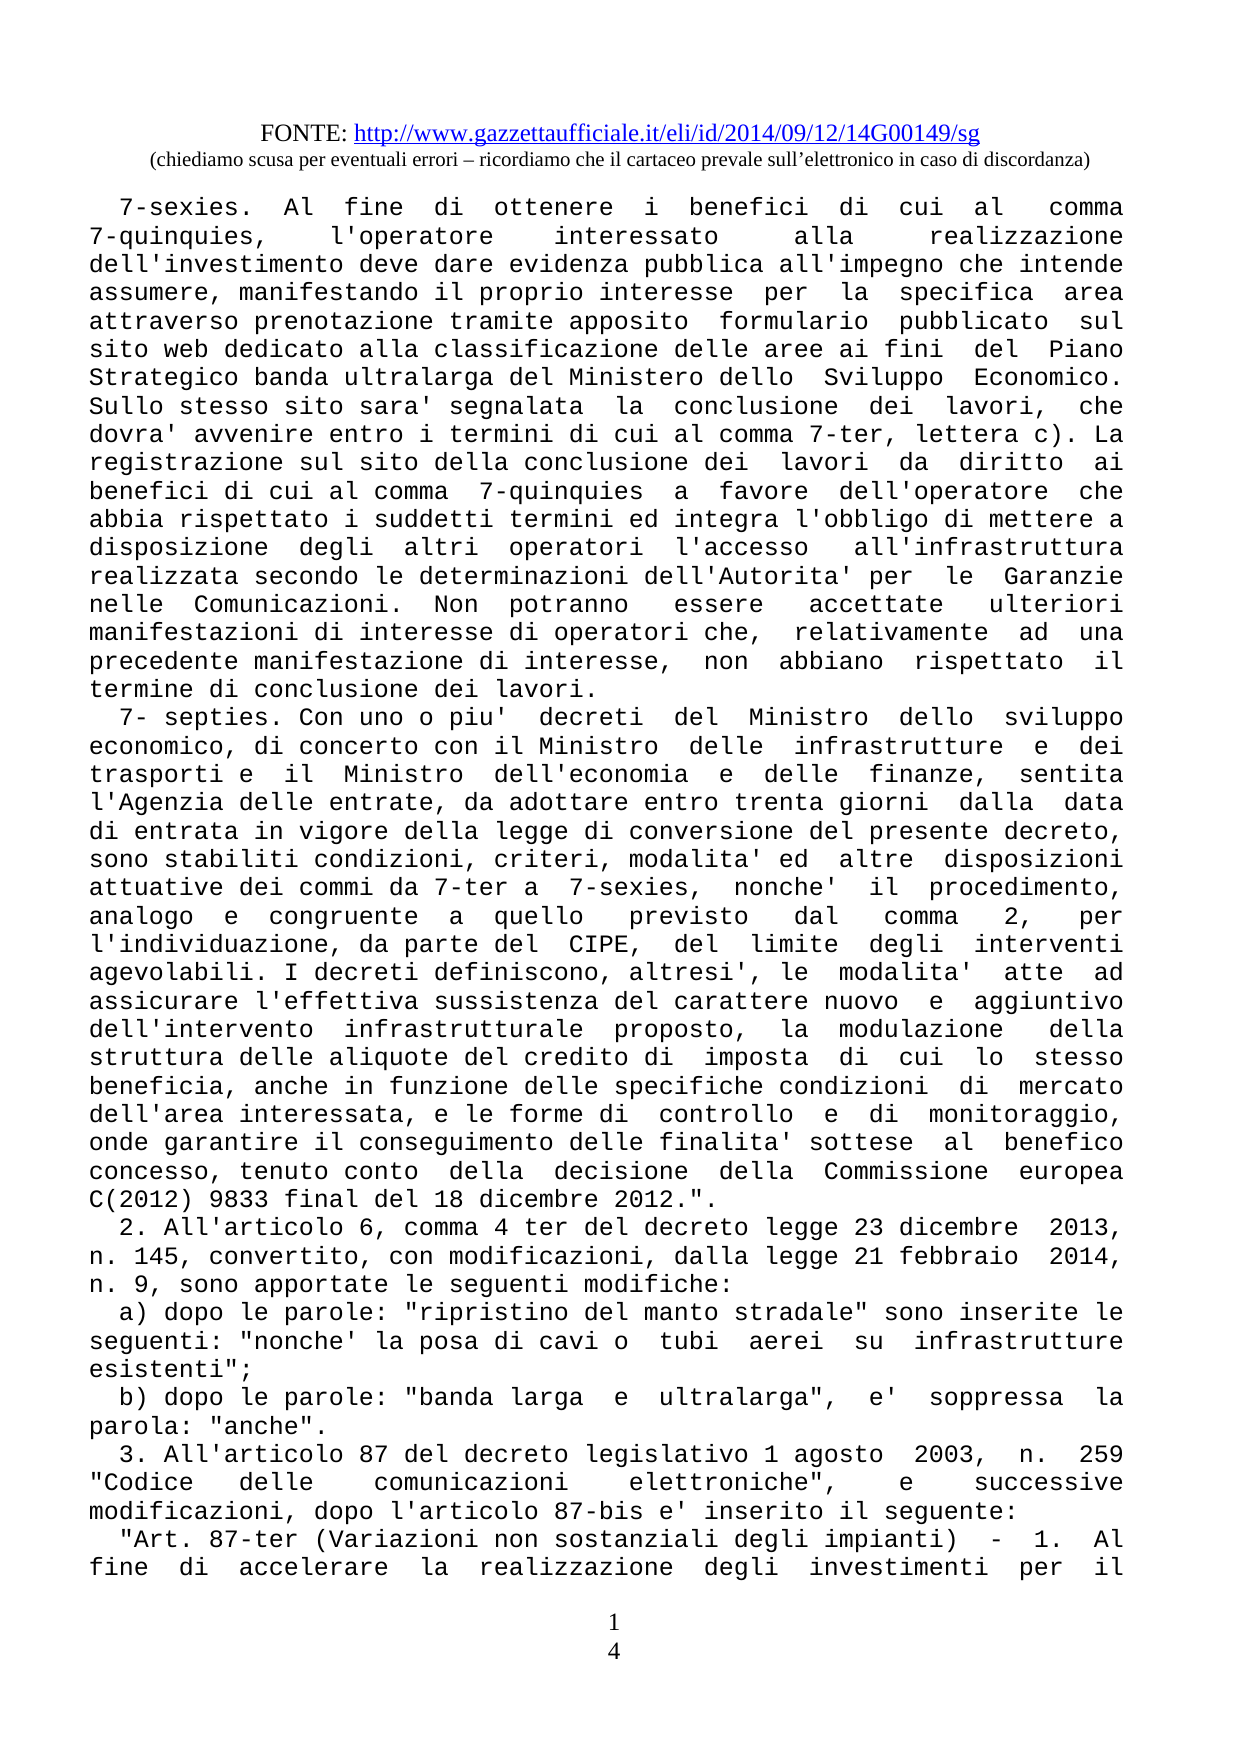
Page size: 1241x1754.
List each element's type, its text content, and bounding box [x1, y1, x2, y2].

text n. 145, convertito, con modificazioni, dalla legge 21 febbraio 2014, [89, 1243, 1152, 1272]
text benefici di cui al comma 7-quinquies a favore dell'operatore che [89, 478, 1152, 507]
text realizzata secondo le determinazioni dell'Autorita' per le Garanzie [89, 563, 1152, 592]
text precedente manifestazione di interesse, non abbiano rispettato il [89, 648, 1152, 677]
text beneficia, anche in funzione delle specifiche condizioni di mercato [89, 1073, 1152, 1102]
text C(2012) 9833 final del 18 dicembre 2012.". [89, 1187, 1152, 1215]
text "Codice delle comunicazioni elettroniche", e successive [89, 1470, 1152, 1498]
text onde garantire il conseguimento delle finalita' sottese al benefico [89, 1130, 1152, 1158]
text termine di conclusione dei lavori. [89, 677, 1152, 705]
text parola: "anche". [89, 1413, 1152, 1442]
text 2. All'articolo 6, comma 4 ter del decreto legge 23 dicembre 2013, [89, 1215, 1152, 1243]
text analogo e congruente a quello previsto dal comma 2, per [89, 903, 1152, 932]
text a) dopo le parole: "ripristino del manto stradale" sono inserite le [89, 1300, 1152, 1328]
text b) dopo le parole: "banda larga e ultralarga", e' soppressa la [89, 1385, 1152, 1413]
text registrazione sul sito della conclusione dei lavori da diritto ai [89, 450, 1152, 478]
text n. 9, sono apportate le seguenti modifiche: [89, 1272, 1152, 1300]
text "Art. 87-ter (Variazioni non sostanziali degli impianti) - 1. Al [89, 1527, 1152, 1555]
text esistenti"; [89, 1357, 1152, 1385]
text concesso, tenuto conto della decisione della Commissione europea [89, 1158, 1152, 1187]
text 7-quinquies, l'operatore interessato alla realizzazione [89, 223, 1152, 252]
text 3. All'articolo 87 del decreto legislativo 1 agosto 2003, n. 259 [89, 1442, 1152, 1470]
text Sullo stesso sito sara' segnalata la conclusione dei lavori, che [89, 393, 1152, 422]
text struttura delle aliquote del credito di imposta di cui lo stesso [89, 1045, 1152, 1073]
text 7-sexies. Al fine di ottenere i benefici di cui al comma [89, 195, 1152, 223]
text di entrata in vigore della legge di conversione del presente decreto, [89, 818, 1152, 847]
text dell'investimento deve dare evidenza pubblica all'impegno che intende [89, 252, 1152, 280]
text attuative dei commi da 7-ter a 7-sexies, nonche' il procedimento, [89, 875, 1152, 903]
text modificazioni, dopo l'articolo 87-bis e' inserito il seguente: [89, 1498, 1152, 1527]
text nelle Comunicazioni. Non potranno essere accettate ulteriori [89, 592, 1152, 620]
text dell'intervento infrastrutturale proposto, la modulazione della [89, 1017, 1152, 1045]
text l'Agenzia delle entrate, da adottare entro trenta giorni dalla data [89, 790, 1152, 818]
text attraverso prenotazione tramite apposito formulario pubblicato sul [89, 308, 1152, 337]
text manifestazioni di interesse di operatori che, relativamente ad una [89, 620, 1152, 648]
text dovra' avvenire entro i termini di cui al comma 7-ter, lettera c). La [89, 422, 1152, 450]
text l'individuazione, da parte del CIPE, del limite degli interventi [89, 932, 1152, 960]
text disposizione degli altri operatori l'accesso all'infrastruttura [89, 535, 1152, 563]
text assicurare l'effettiva sussistenza del carattere nuovo e aggiuntivo [89, 988, 1152, 1017]
text sito web dedicato alla classificazione delle aree ai fini del Piano [89, 337, 1152, 365]
text economico, di concerto con il Ministro delle infrastrutture e dei [89, 733, 1152, 762]
text fine di accelerare la realizzazione degli investimenti per il [89, 1555, 1152, 1583]
text dell'area interessata, e le forme di controllo e di monitoraggio, [89, 1102, 1152, 1130]
text trasporti e il Ministro dell'economia e delle finanze, sentita [89, 762, 1152, 790]
text sono stabiliti condizioni, criteri, modalita' ed altre disposizioni [89, 847, 1152, 875]
text Strategico banda ultralarga del Ministero dello Sviluppo Economico. [89, 365, 1152, 393]
text abbia rispettato i suddetti termini ed integra l'obbligo di mettere a [89, 507, 1152, 535]
text agevolabili. I decreti definiscono, altresi', le modalita' atte ad [89, 960, 1152, 988]
text assumere, manifestando il proprio interesse per la specifica area [89, 280, 1152, 308]
text 7- septies. Con uno o piu' decreti del Ministro dello sviluppo [89, 705, 1152, 733]
text seguenti: "nonche' la posa di cavi o tubi aerei su infrastrutture [89, 1328, 1152, 1357]
